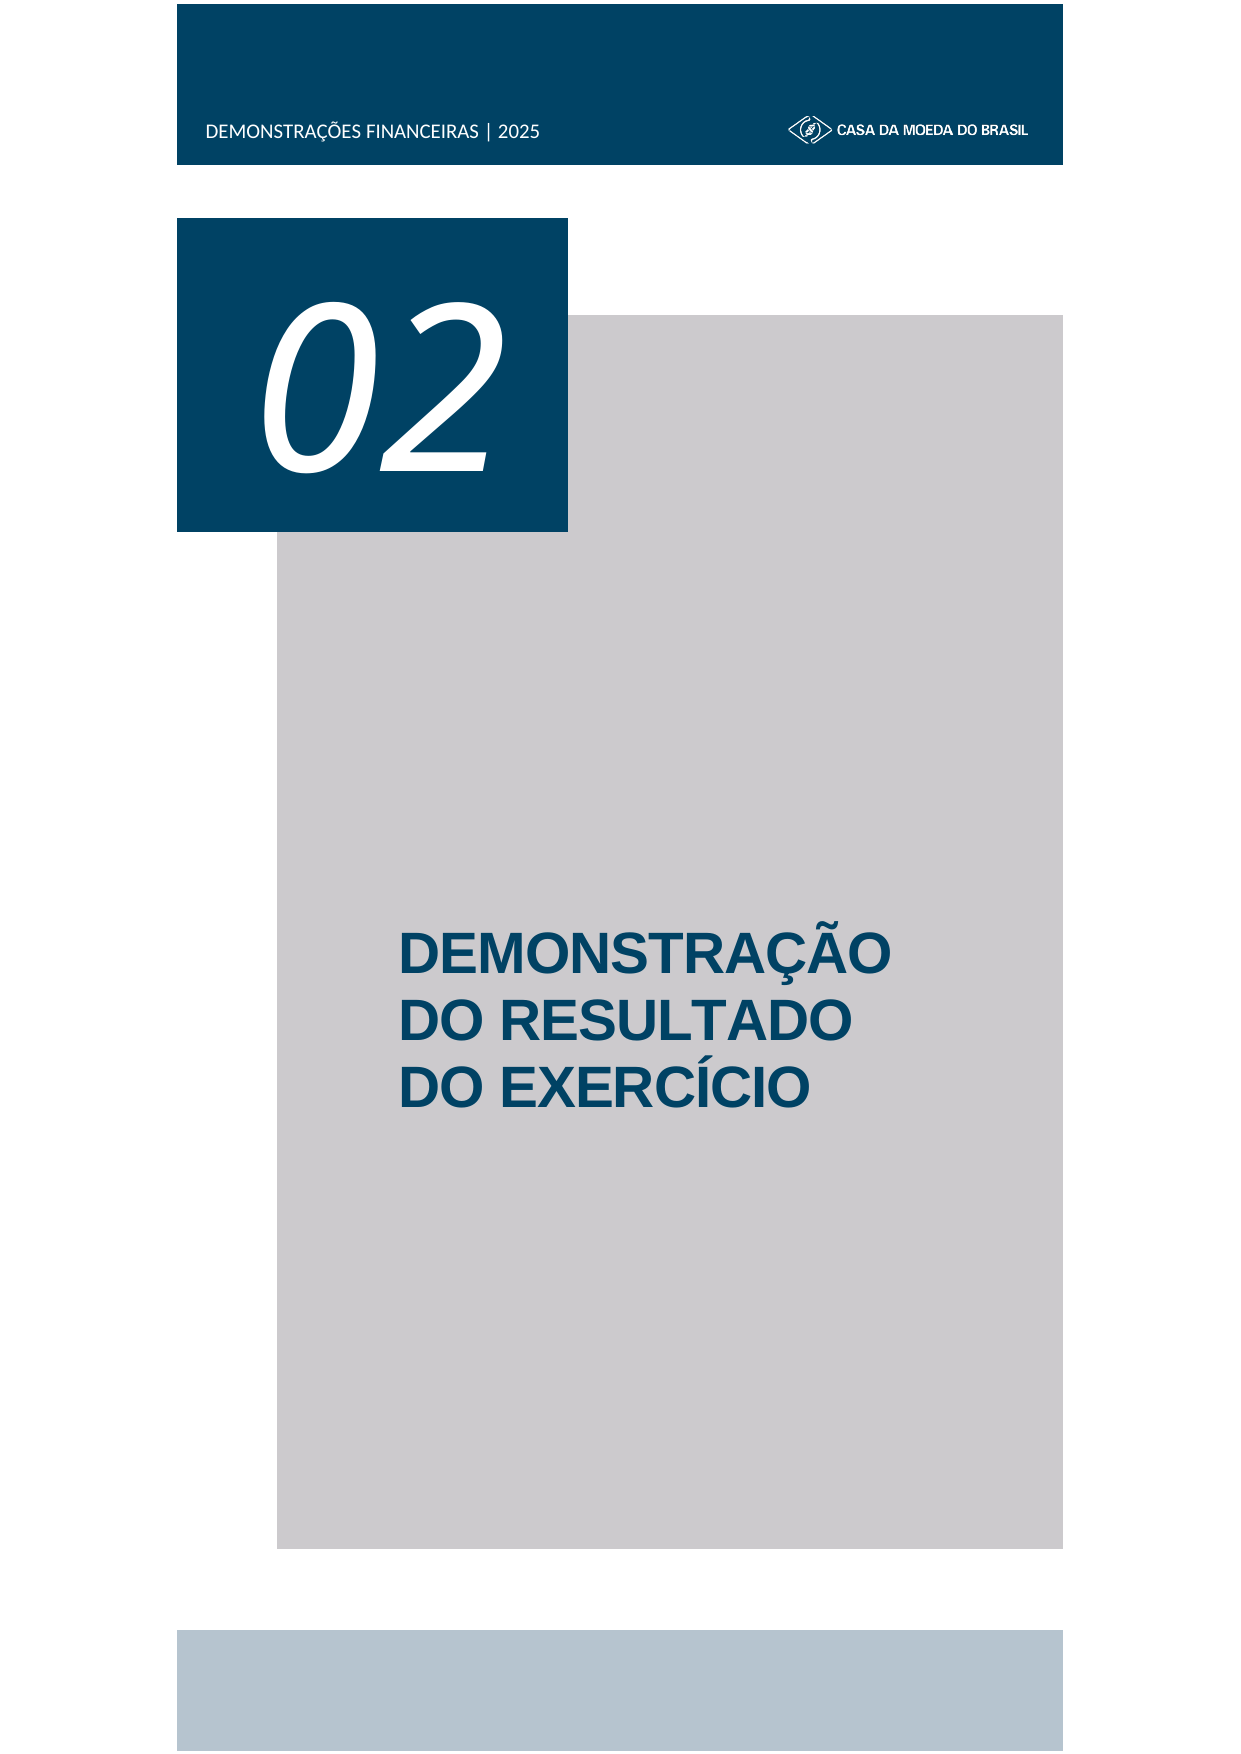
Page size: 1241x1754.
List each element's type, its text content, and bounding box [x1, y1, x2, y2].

text 02 [568, 222, 1063, 315]
text 02 [251, 532, 277, 539]
